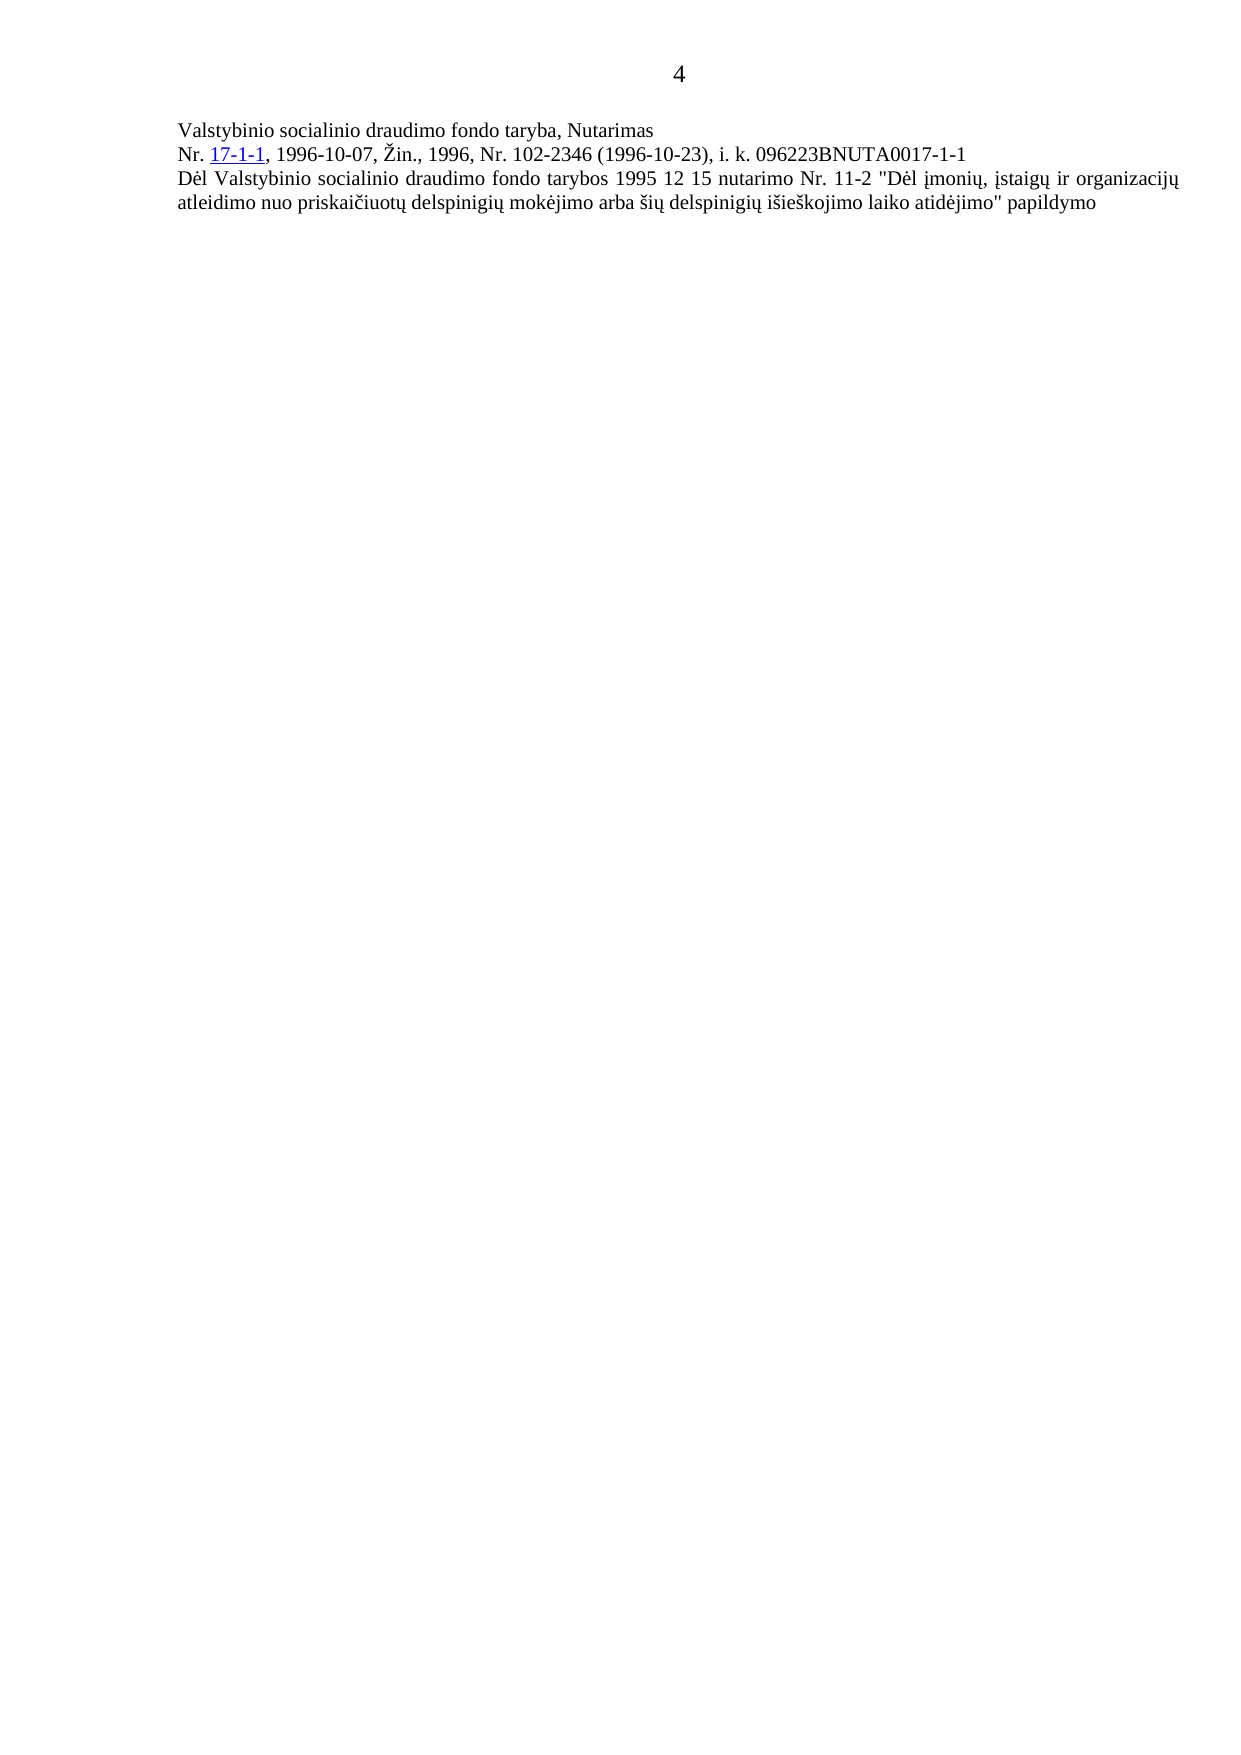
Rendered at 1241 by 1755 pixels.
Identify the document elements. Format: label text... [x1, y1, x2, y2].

text Nr. 17-1-1, 1996-10-07, Žin., 1996, Nr. 102-2346 (1996-10-23), i. k. 096223BNUTA0017-1-1 [177, 142, 1181, 166]
text Dėl Valstybinio socialinio draudimo fondo tarybos 1995 12 15 nutarimo Nr. 11-2 "Dėl įmonių, įstaigų ir organizacijų atleidimo nuo priskaičiuotų delspinigių mokėjimo arba šių delspinigių išieškojimo laiko atidėjimo" papildymo [177, 166, 1181, 214]
text Valstybinio socialinio draudimo fondo taryba, Nutarimas [177, 118, 1181, 142]
